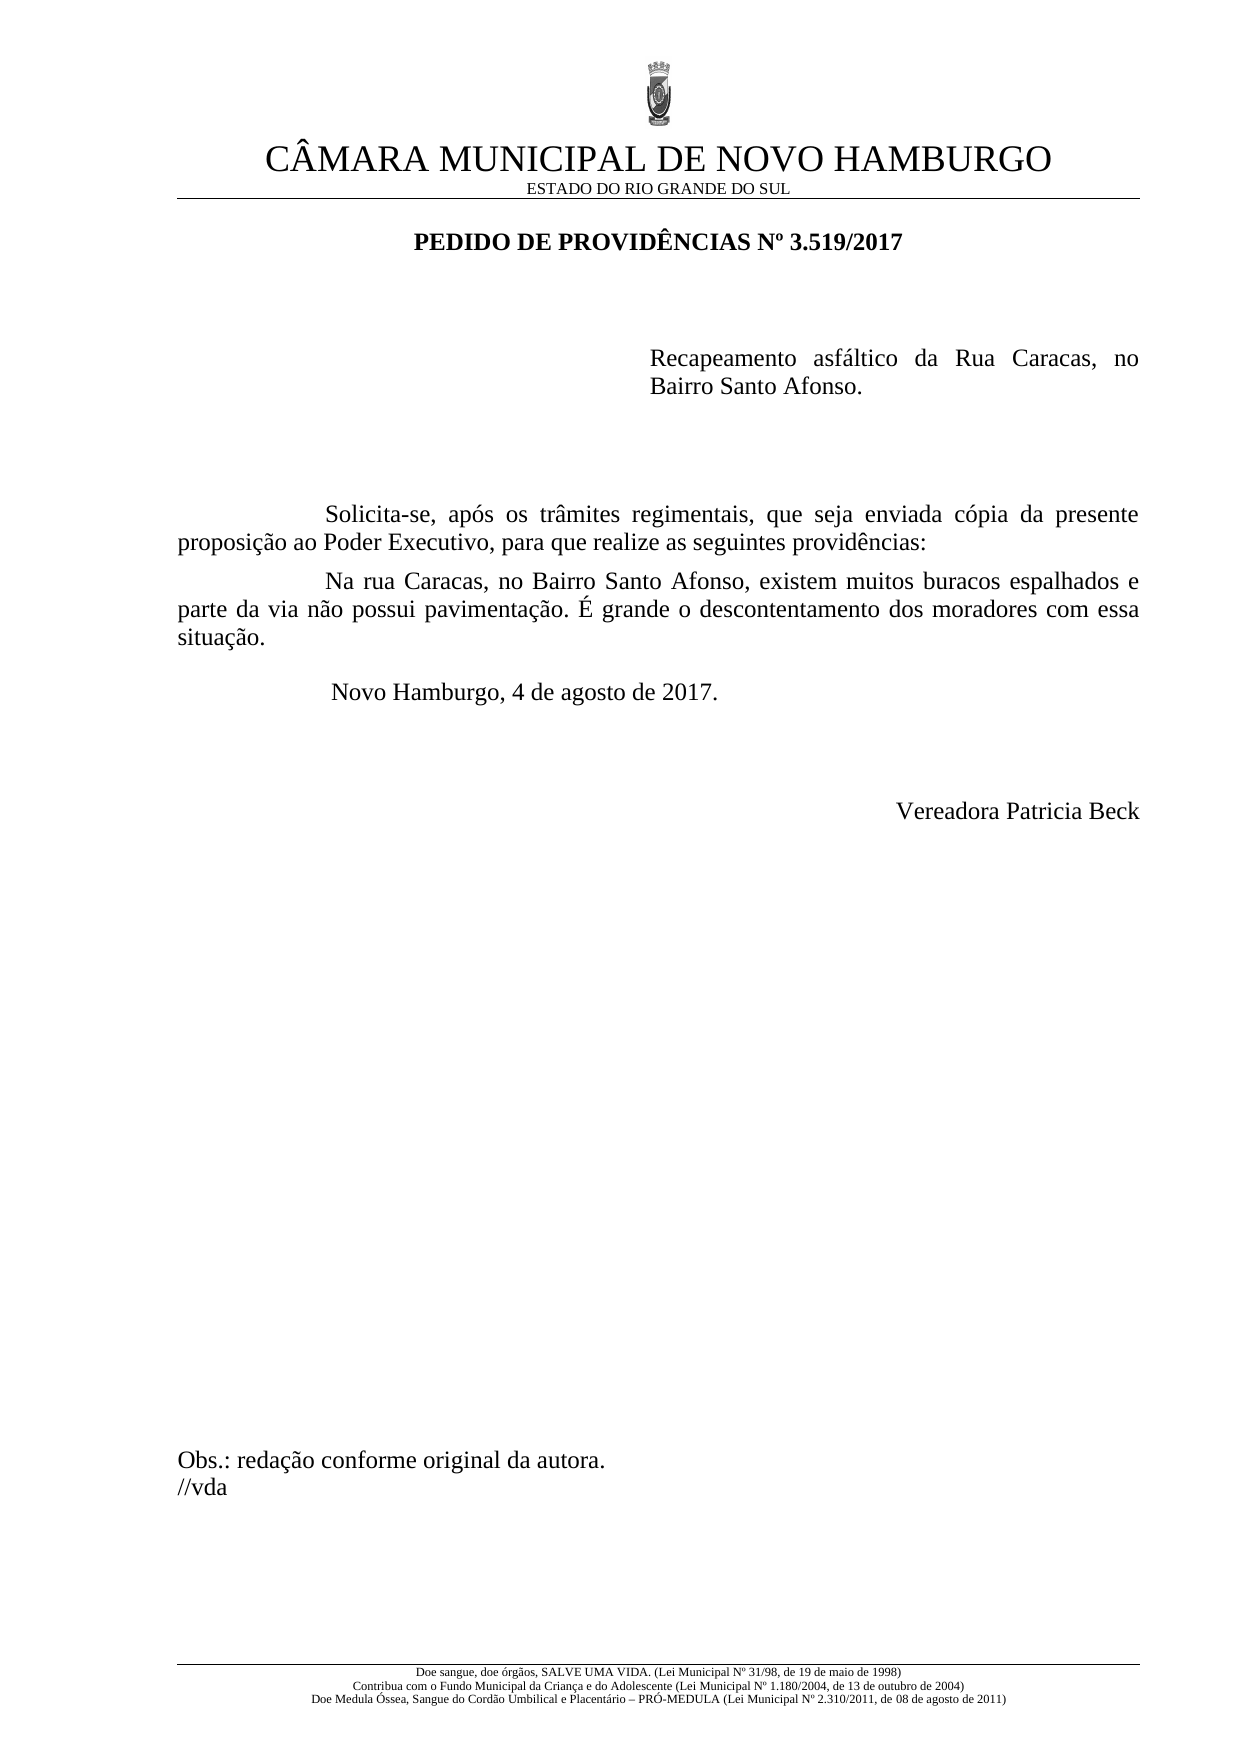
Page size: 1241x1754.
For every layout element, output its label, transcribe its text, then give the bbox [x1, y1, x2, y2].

text Obs.: redação conforme original da autora. [177, 1446, 1140, 1473]
text Solicita-se, após os trâmites regimentais, que seja enviada cópia da presente proposição ao Poder Executivo, para que realize as seguintes providências: [177, 500, 1140, 556]
text Novo Hamburgo, 4 de agosto de 2017. [183, 678, 1140, 706]
text PEDIDO DE PROVIDÊNCIAS Nº 3.519/2017 [177, 228, 1140, 256]
text Vereadora Patricia Beck [177, 797, 1140, 824]
text //vda [177, 1473, 1140, 1501]
text Recapeamento asfáltico da Rua Caracas, no Bairro Santo Afonso. [649, 344, 1140, 400]
text Na rua Caracas, no Bairro Santo Afonso, existem muitos buracos espalhados e parte da via não possui pavimentação. É grande o descontentamento dos moradores com essa situação. [177, 567, 1140, 651]
